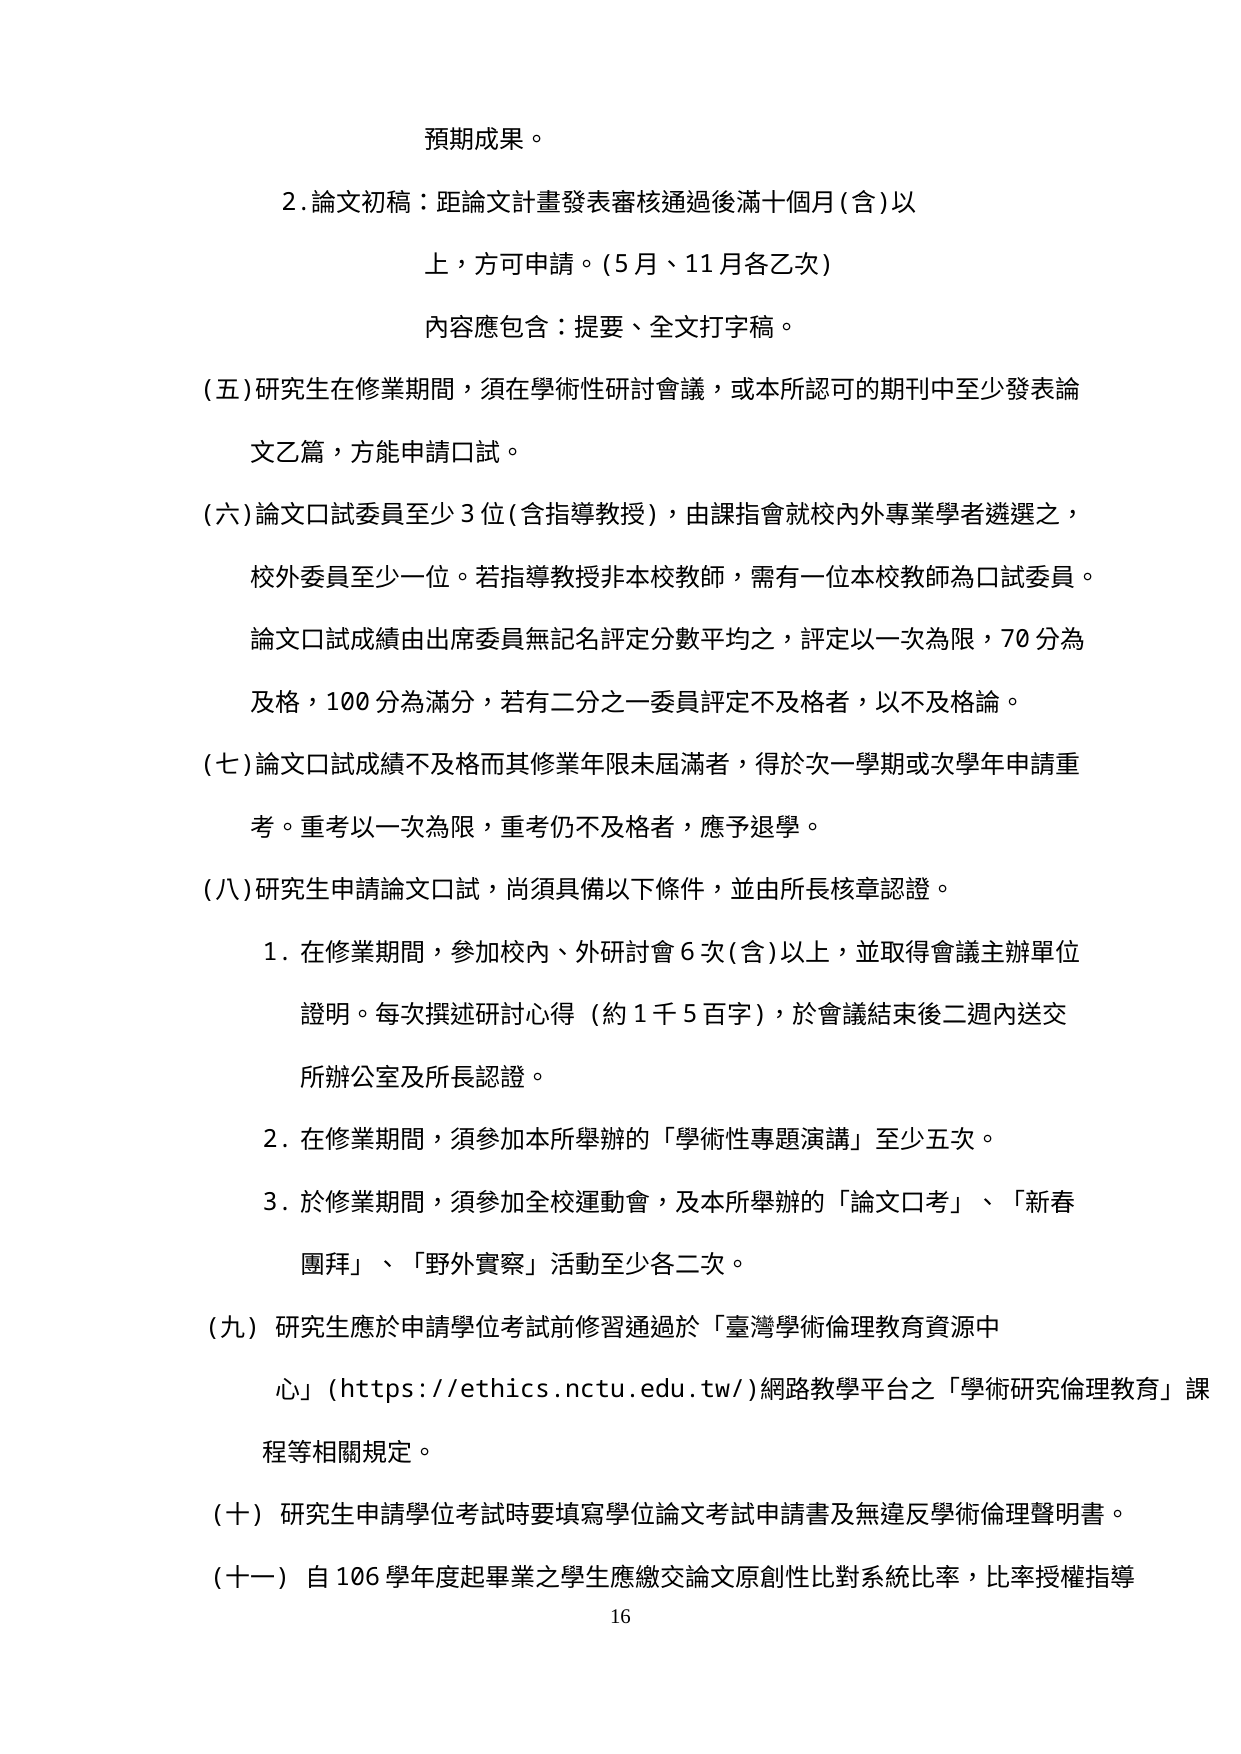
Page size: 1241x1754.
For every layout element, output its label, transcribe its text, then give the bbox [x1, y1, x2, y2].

text (十一) 自106學年度起畢業之學生應繳交論文原創性比對系統比率，比率授權指導 [150, 1534, 1240, 1596]
text (九) 研究生應於申請學位考試前修習通過於「臺灣學術倫理教育資源中心」(https://ethics.nctu.edu.tw/)網路教學平台之「學術研究倫理教育」課 [175, 1284, 1240, 1409]
text 2.論文初稿：距論文計畫發表審核通過後滿十個月(含)以 [281, 159, 1090, 221]
text (十) 研究生申請學位考試時要填寫學位論文考試申請書及無違反學術倫理聲明書。 [150, 1471, 1240, 1534]
text (八)研究生申請論文口試，尚須具備以下條件，並由所長核章認證。 [200, 846, 1090, 909]
text 程等相關規定。 [150, 1409, 1240, 1471]
text 上，方可申請。(5月、11月各乙次) [424, 221, 1090, 284]
list 在修業期間，須參加本所舉辦的「學術性專題演講」至少五次。 [262, 1096, 1090, 1159]
list 於修業期間，須參加全校運動會，及本所舉辦的「論文口考」、「新春團拜」、「野外實察」活動至少各二次。 [262, 1159, 1090, 1284]
text (六)論文口試委員至少3位(含指導教授)，由課指會就校內外專業學者遴選之，校外委員至少一位。若指導教授非本校教師，需有一位本校教師為口試委員。論文口試成績由出席委員無記名評定分數平均之，評定以一次為限，70分為及格，100分為滿分，若有二分之一委員評定不及格者，以不及格論。 [200, 471, 1090, 721]
text 內容應包含：提要、全文打字稿。 [424, 284, 1090, 346]
list 在修業期間，參加校內、外研討會6次(含)以上，並取得會議主辦單位證明。每次撰述研討心得 (約1千5百字)，於會議結束後二週內送交所辦公室及所長認證。 [262, 909, 1090, 1096]
text 預期成果。 [424, 96, 1090, 159]
text (七)論文口試成績不及格而其修業年限未屆滿者，得於次一學期或次學年申請重考。重考以一次為限，重考仍不及格者，應予退學。 [200, 721, 1090, 846]
text (五)研究生在修業期間，須在學術性研討會議，或本所認可的期刊中至少發表論文乙篇，方能申請口試。 [200, 346, 1090, 471]
